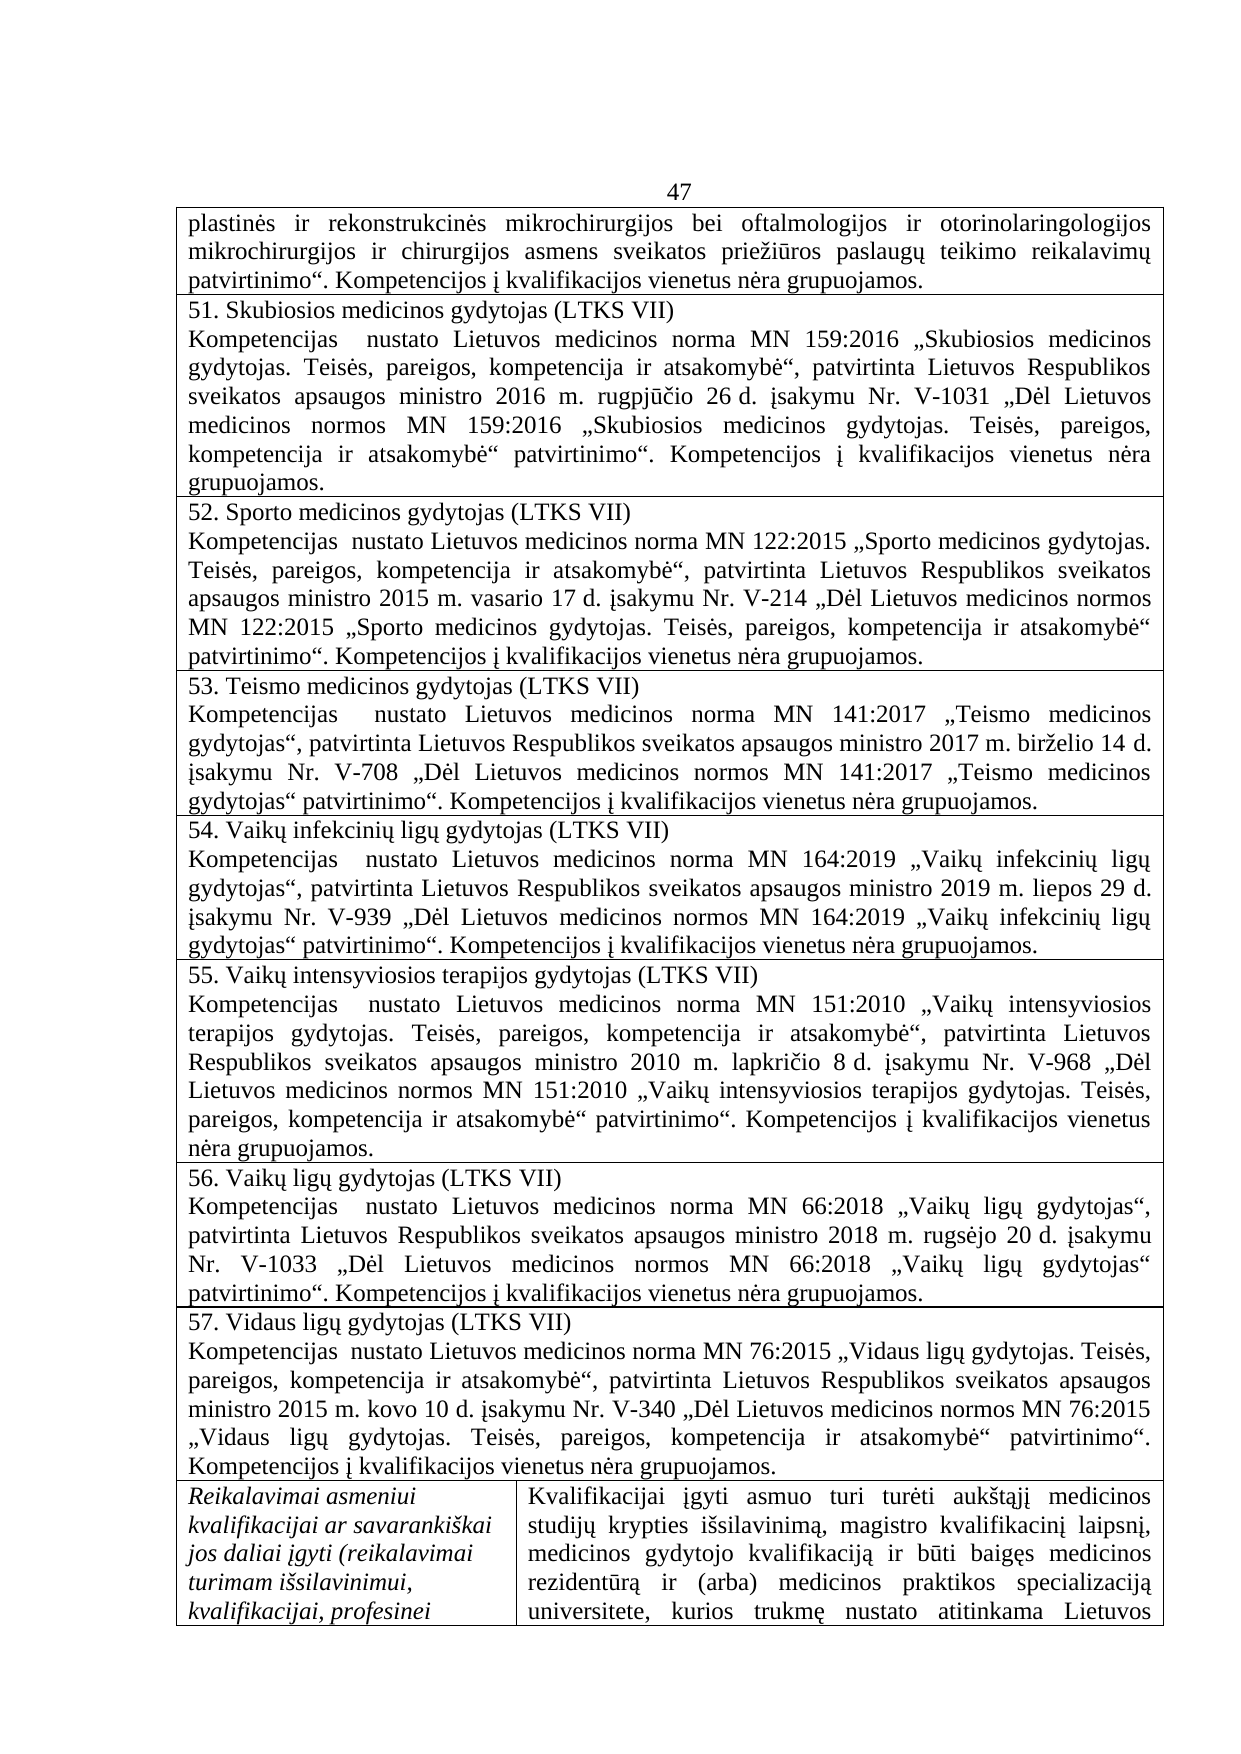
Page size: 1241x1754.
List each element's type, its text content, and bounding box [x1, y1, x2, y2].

table_cell 55. Vaikų intensyviosios terapijos gydytojas (LTKS VII) Kompetencijas nustato Lietuvos medicinos norma MN 151:2010 „Vaikų intensyviosios terapijos gydytojas. Teisės, pareigos, kompetencija ir atsakomybė“, patvirtinta Lietuvos Respublikos sveikatos apsaugos ministro 2010 m. lapkričio 8 d. įsakymu Nr. V-968 „Dėl Lietuvos medicinos normos MN 151:2010 „Vaikų intensyviosios terapijos gydytojas. Teisės, pareigos, kompetencija ir atsakomybė“ patvirtinimo“. Kompetencijos į kvalifikacijos vienetus nėra grupuojamos. [177, 960, 1163, 1162]
table_cell 51. Skubiosios medicinos gydytojas (LTKS VII) Kompetencijas nustato Lietuvos medicinos norma MN 159:2016 „Skubiosios medicinos gydytojas. Teisės, pareigos, kompetencija ir atsakomybė“, patvirtinta Lietuvos Respublikos sveikatos apsaugos ministro 2016 m. rugpjūčio 26 d. įsakymu Nr. V-1031 „Dėl Lietuvos medicinos normos MN 159:2016 „Skubiosios medicinos gydytojas. Teisės, pareigos, kompetencija ir atsakomybė“ patvirtinimo“. Kompetencijos į kvalifikacijos vienetus nėra grupuojamos. [177, 295, 1163, 496]
table_cell Kvalifikacijai įgyti asmuo turi turėti aukštąjį medicinos studijų krypties išsilavinimą, magistro kvalifikacinį laipsnį, medicinos gydytojo kvalifikaciją ir būti baigęs medicinos rezidentūrą ir (arba) medicinos praktikos specializaciją universitete, kurios trukmę nustato atitinkama Lietuvos [517, 1481, 1163, 1625]
table_cell 53. Teismo medicinos gydytojas (LTKS VII) Kompetencijas nustato Lietuvos medicinos norma MN 141:2017 „Teismo medicinos gydytojas“, patvirtinta Lietuvos Respublikos sveikatos apsaugos ministro 2017 m. birželio 14 d. įsakymu Nr. V-708 „Dėl Lietuvos medicinos normos MN 141:2017 „Teismo medicinos gydytojas“ patvirtinimo“. Kompetencijos į kvalifikacijos vienetus nėra grupuojamos. [177, 671, 1163, 814]
table_cell 54. Vaikų infekcinių ligų gydytojas (LTKS VII) Kompetencijas nustato Lietuvos medicinos norma MN 164:2019 „Vaikų infekcinių ligų gydytojas“, patvirtinta Lietuvos Respublikos sveikatos apsaugos ministro 2019 m. liepos 29 d. įsakymu Nr. V-939 „Dėl Lietuvos medicinos normos MN 164:2019 „Vaikų infekcinių ligų gydytojas“ patvirtinimo“. Kompetencijos į kvalifikacijos vienetus nėra grupuojamos. [177, 816, 1163, 959]
table_cell plastinės ir rekonstrukcinės mikrochirurgijos bei oftalmologijos ir otorinolaringologijos mikrochirurgijos ir chirurgijos asmens sveikatos priežiūros paslaugų teikimo reikalavimų patvirtinimo“. Kompetencijos į kvalifikacijos vienetus nėra grupuojamos. [177, 208, 1163, 294]
table_cell 57. Vidaus ligų gydytojas (LTKS VII) Kompetencijas nustato Lietuvos medicinos norma MN 76:2015 „Vidaus ligų gydytojas. Teisės, pareigos, kompetencija ir atsakomybė“, patvirtinta Lietuvos Respublikos sveikatos apsaugos ministro 2015 m. kovo 10 d. įsakymu Nr. V-340 „Dėl Lietuvos medicinos normos MN 76:2015 „Vidaus ligų gydytojas. Teisės, pareigos, kompetencija ir atsakomybė“ patvirtinimo“. Kompetencijos į kvalifikacijos vienetus nėra grupuojamos. [177, 1308, 1163, 1480]
table_cell 52. Sporto medicinos gydytojas (LTKS VII) Kompetencijas nustato Lietuvos medicinos norma MN 122:2015 „Sporto medicinos gydytojas. Teisės, pareigos, kompetencija ir atsakomybė“, patvirtinta Lietuvos Respublikos sveikatos apsaugos ministro 2015 m. vasario 17 d. įsakymu Nr. V-214 „Dėl Lietuvos medicinos normos MN 122:2015 „Sporto medicinos gydytojas. Teisės, pareigos, kompetencija ir atsakomybė“ patvirtinimo“. Kompetencijos į kvalifikacijos vienetus nėra grupuojamos. [177, 497, 1163, 670]
table_cell Reikalavimai asmeniui kvalifikacijai ar savarankiškai jos daliai įgyti (reikalavimai turimam išsilavinimui, kvalifikacijai, profesinei [177, 1481, 516, 1625]
table_cell 56. Vaikų ligų gydytojas (LTKS VII) Kompetencijas nustato Lietuvos medicinos norma MN 66:2018 „Vaikų ligų gydytojas“, patvirtinta Lietuvos Respublikos sveikatos apsaugos ministro 2018 m. rugsėjo 20 d. įsakymu Nr. V-1033 „Dėl Lietuvos medicinos normos MN 66:2018 „Vaikų ligų gydytojas“ patvirtinimo“. Kompetencijos į kvalifikacijos vienetus nėra grupuojamos. [177, 1163, 1163, 1306]
